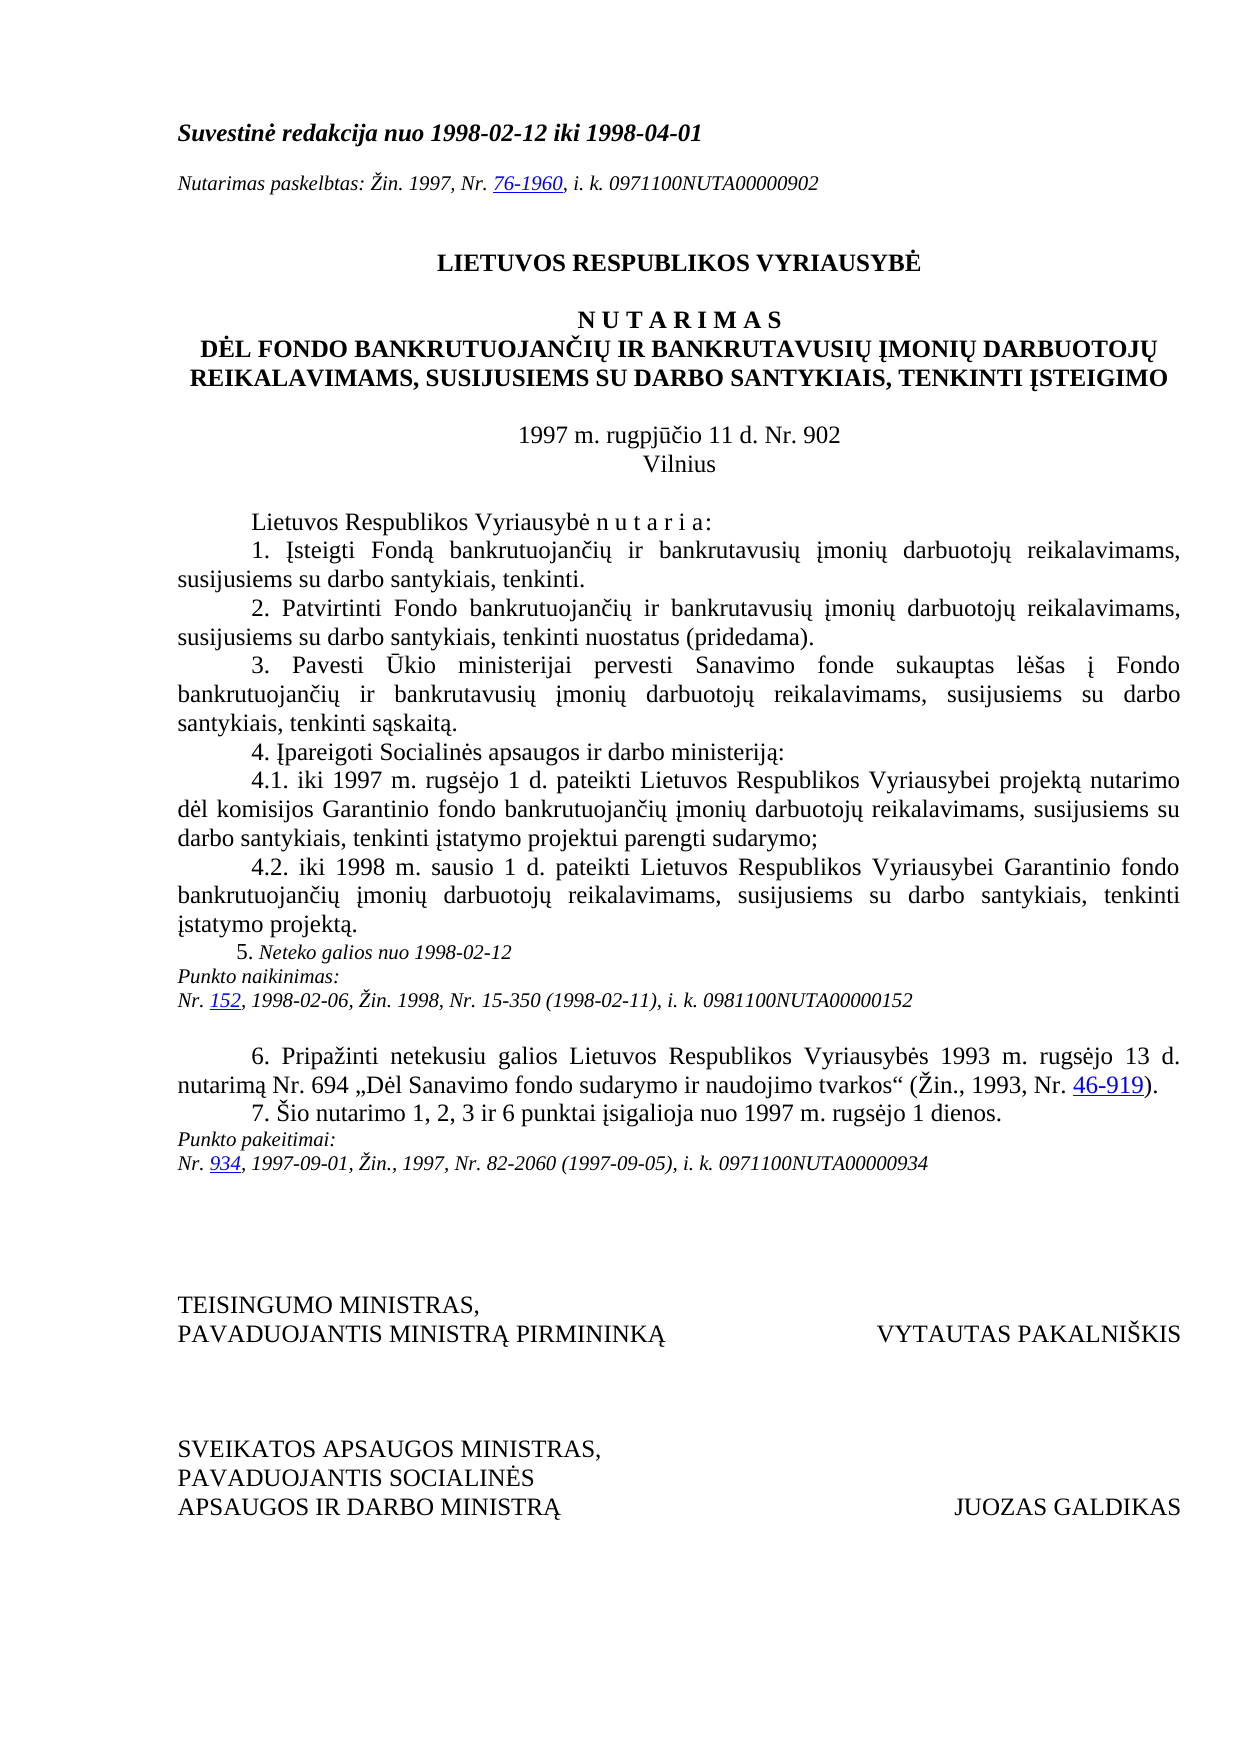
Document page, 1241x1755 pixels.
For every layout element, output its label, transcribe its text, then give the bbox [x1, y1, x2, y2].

text LIETUVOS RESPUBLIKOS VYRIAUSYBĖ [177, 248, 1181, 277]
text DĖL FONDO BANKRUTUOJANČIŲ IR BANKRUTAVUSIŲ ĮMONIŲ DARBUOTOJŲ REIKALAVIMAMS, SUSIJUSIEMS SU DARBO SANTYKIAIS, TENKINTI ĮSTEIGIMO [177, 334, 1181, 392]
text 4. Įpareigoti Socialinės apsaugos ir darbo ministeriją: [177, 737, 1181, 765]
text Teisingumo ministras, [177, 1290, 1181, 1319]
text 7. Šio nutarimo 1, 2, 3 ir 6 punktai įsigalioja nuo 1997 m. rugsėjo 1 dienos. [177, 1098, 1181, 1127]
text 3. Pavesti Ūkio ministerijai pervesti Sanavimo fonde sukauptas lėšas į Fondo bankrutuojančių ir bankrutavusių įmonių darbuotojų reikalavimams, susijusiems su darbo santykiais, tenkinti sąskaitą. [177, 650, 1181, 737]
text Punkto pakeitimai: [177, 1127, 1181, 1151]
text N U T A R I M A S [177, 305, 1181, 334]
text Sveikatos apsaugos ministras, [177, 1434, 1181, 1463]
text 1. Įsteigti Fondą bankrutuojančių ir bankrutavusių įmonių darbuotojų reikalavimams, susijusiems su darbo santykiais, tenkinti. [177, 535, 1181, 593]
text 4.2. iki 1998 m. sausio 1 d. pateikti Lietuvos Respublikos Vyriausybei Garantinio fondo bankrutuojančių įmonių darbuotojų reikalavimams, susijusiems su darbo santykiais, tenkinti įstatymo projektą. [177, 852, 1181, 938]
text Punkto naikinimas: [177, 964, 1181, 988]
text 4.1. iki 1997 m. rugsėjo 1 d. pateikti Lietuvos Respublikos Vyriausybei projektą nutarimo dėl komisijos Garantinio fondo bankrutuojančių įmonių darbuotojų reikalavimams, susijusiems su darbo santykiais, tenkinti įstatymo projektui parengti sudarymo; [177, 765, 1181, 852]
text Nutarimas paskelbtas: Žin. 1997, Nr. 76-1960, i. k. 0971100NUTA00000902 [177, 171, 1181, 195]
text Vilnius [177, 449, 1181, 478]
text Suvestinė redakcija nuo 1998-02-12 iki 1998-04-01 [177, 118, 1181, 147]
text pavaduojantis socialinės [177, 1463, 1181, 1492]
text Lietuvos Respublikos Vyriausybė nutaria: [177, 507, 1181, 535]
text pavaduojantis Ministrą Pirmininką Vytautas Pakalniškis [177, 1319, 1181, 1348]
text 2. Patvirtinti Fondo bankrutuojančių ir bankrutavusių įmonių darbuotojų reikalavimams, susijusiems su darbo santykiais, tenkinti nuostatus (pridedama). [177, 593, 1181, 650]
text 1997 m. rugpjūčio 11 d. Nr. 902 [177, 420, 1181, 449]
text Nr. 152, 1998-02-06, Žin. 1998, Nr. 15-350 (1998-02-11), i. k. 0981100NUTA00000152 [177, 988, 1181, 1012]
text 5. Neteko galios nuo 1998-02-12 [177, 938, 1181, 964]
text apsaugos ir darbo ministrą Juozas Galdikas [177, 1492, 1181, 1520]
text 6. Pripažinti netekusiu galios Lietuvos Respublikos Vyriausybės 1993 m. rugsėjo 13 d. nutarimą Nr. 694 „Dėl Sanavimo fondo sudarymo ir naudojimo tvarkos“ (Žin., 1993, Nr. 46-919). [177, 1041, 1181, 1098]
text Nr. 934, 1997-09-01, Žin., 1997, Nr. 82-2060 (1997-09-05), i. k. 0971100NUTA00000934 [177, 1151, 1181, 1175]
